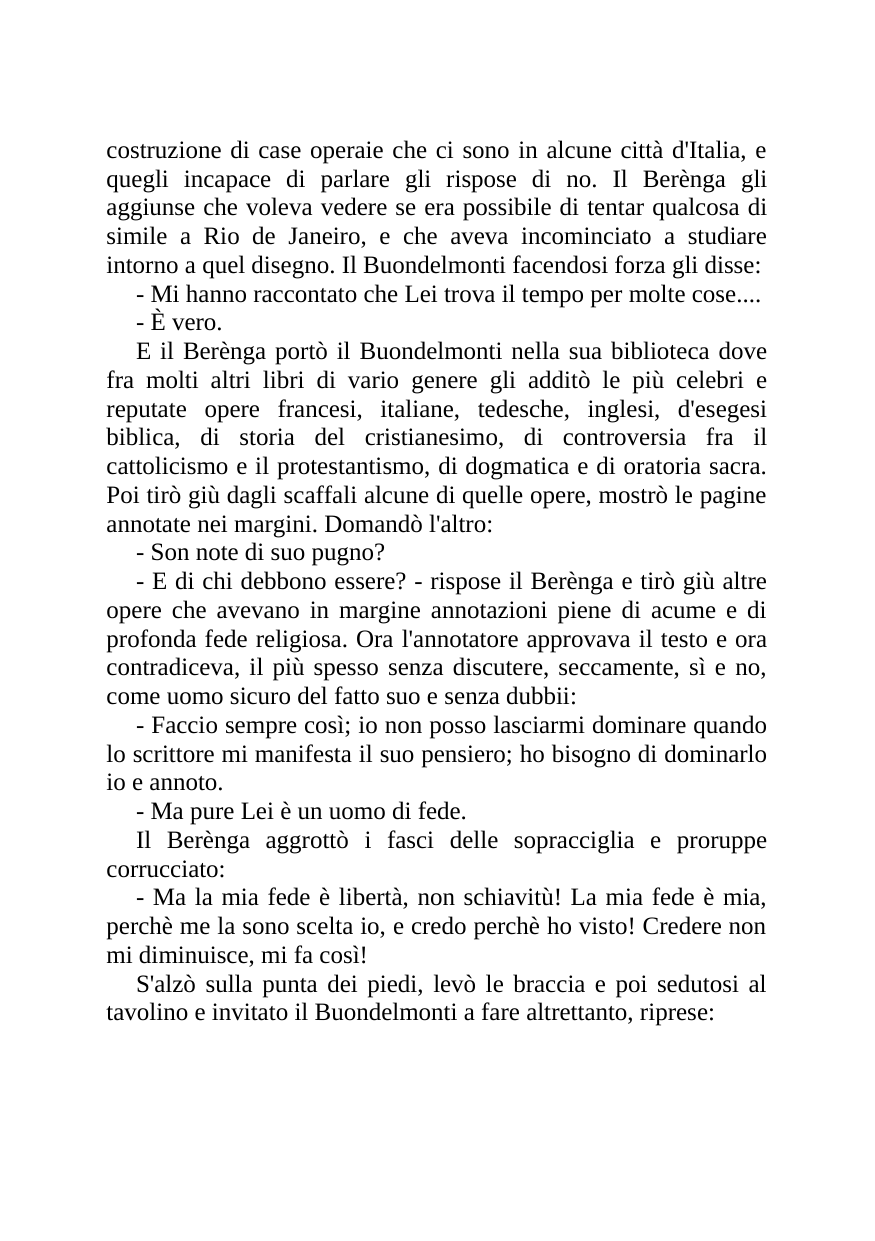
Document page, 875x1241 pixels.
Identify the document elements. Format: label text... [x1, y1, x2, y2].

text - È vero. [106, 307, 768, 336]
text - Mi hanno raccontato che Lei trova il tempo per molte cose.... [106, 279, 768, 307]
text - Ma pure Lei è un uomo di fede. [106, 796, 768, 825]
text Il Berènga aggrottò i fasci delle sopracciglia e proruppe corrucciato: [106, 825, 768, 882]
text - Ma la mia fede è libertà, non schiavitù! La mia fede è mia, perchè me la sono scelta io, e credo perchè ho visto! Credere non mi diminuisce, mi fa così! [106, 882, 768, 969]
text - Son note di suo pugno? [106, 537, 768, 566]
text - E di chi debbono essere? - rispose il Berènga e tirò giù altre opere che avevano in margine annotazioni piene di acume e di profonda fede religiosa. Ora l'annotatore approvava il testo e ora contradiceva, il più spesso senza discutere, seccamente, sì e no, come uomo sicuro del fatto suo e senza dubbii: [106, 566, 768, 710]
text E il Berènga portò il Buondelmonti nella sua biblioteca dove fra molti altri libri di vario genere gli additò le più celebri e reputate opere francesi, italiane, tedesche, inglesi, d'esegesi biblica, di storia del cristianesimo, di controversia fra il cattolicismo e il protestantismo, di dogmatica e di oratoria sacra. Poi tirò giù dagli scaffali alcune di quelle opere, mostrò le pagine annotate nei margini. Domandò l'altro: [106, 336, 768, 537]
text costruzione di case operaie che ci sono in alcune città d'Italia, e quegli incapace di parlare gli rispose di no. Il Berènga gli aggiunse che voleva vedere se era possibile di tentar qualcosa di simile a Rio de Janeiro, e che aveva incominciato a studiare intorno a quel disegno. Il Buondelmonti facendosi forza gli disse: [106, 135, 768, 279]
text - Faccio sempre così; io non posso lasciarmi dominare quando lo scrittore mi manifesta il suo pensiero; ho bisogno di dominarlo io e annoto. [106, 710, 768, 796]
text S'alzò sulla punta dei piedi, levò le braccia e poi sedutosi al tavolino e invitato il Buondelmonti a fare altrettanto, riprese: [106, 969, 768, 1026]
